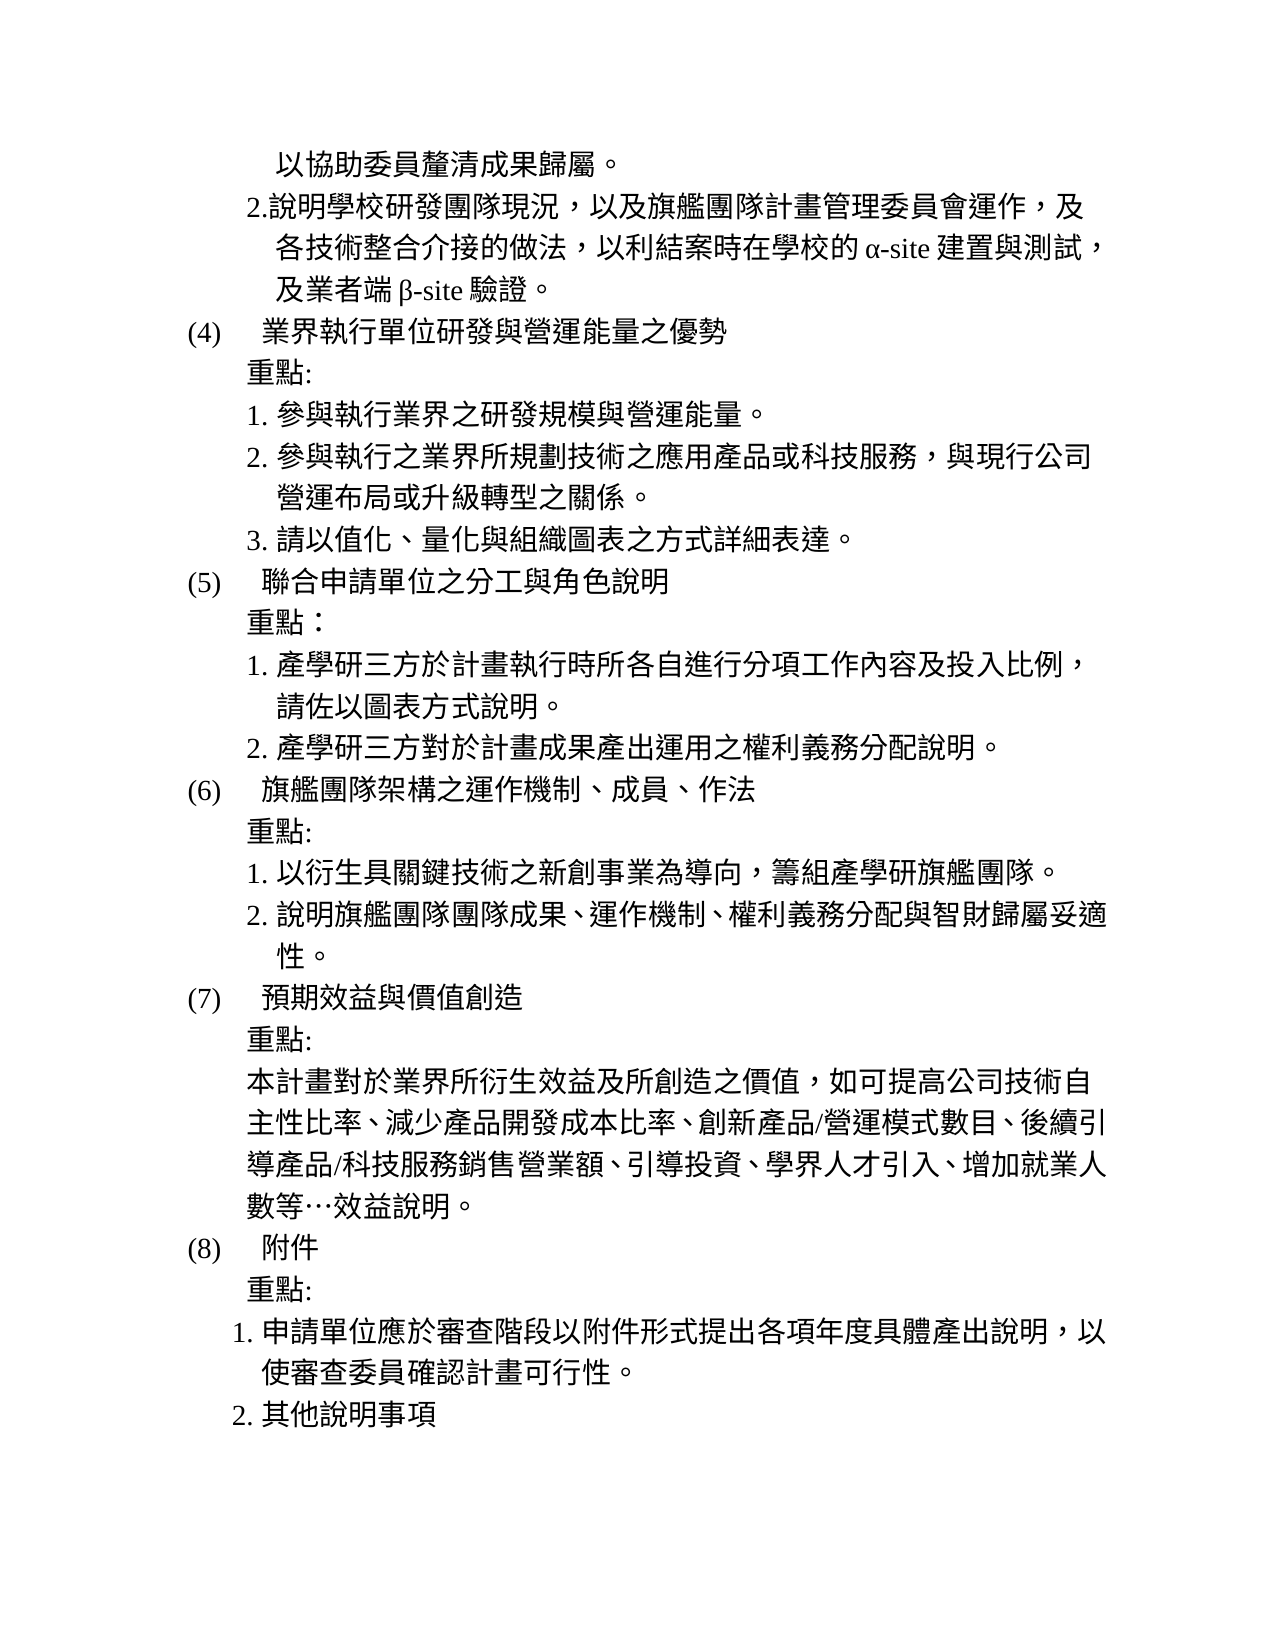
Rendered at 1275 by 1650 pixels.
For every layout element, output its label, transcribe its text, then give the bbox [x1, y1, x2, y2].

list 申請單位應於審查階段以附件形式提出各項年度具體產出說明，以使審查委員確認計畫可行性。 [232, 1309, 1107, 1392]
list 產學研三方對於計畫成果產出運用之權利義務分配說明。 [246, 726, 1107, 767]
list 附件 [187, 1226, 1107, 1267]
list 旗艦團隊架構之運作機制、成員、作法 [187, 767, 1107, 809]
text 重點: [179, 1267, 1107, 1309]
list 預期效益與價值創造 [187, 976, 1107, 1017]
text 重點： [179, 601, 1107, 642]
list 參與執行業界之研發規模與營運能量。 [246, 392, 1107, 434]
list 產學研三方於計畫執行時所各自進行分項工作內容及投入比例，請佐以圖表方式說明。 [246, 642, 1107, 726]
list 聯合申請單位之分工與角色說明 [187, 559, 1107, 601]
text 重點: [179, 1017, 1107, 1059]
text 重點: [179, 809, 1107, 851]
list 參與執行之業界所規劃技術之應用產品或科技服務，與現行公司營運布局或升級轉型之關係。 [246, 434, 1107, 517]
list 說明旗艦團隊團隊成果、運作機制、權利義務分配與智財歸屬妥適性。 [246, 892, 1107, 976]
list 請以值化、量化與組織圖表之方式詳細表達。 [246, 517, 1107, 559]
list 業界執行單位研發與營運能量之優勢 [187, 309, 1107, 351]
text 本計畫對於業界所衍生效益及所創造之價值，如可提高公司技術自主性比率、減少產品開發成本比率、創新產品/營運模式數目、後續引導產品/科技服務銷售營業額、引導投資、學界人才引入、增加就業人數等…效益說明。 [246, 1059, 1107, 1226]
text 重點: [179, 351, 1107, 392]
list 其他說明事項 [232, 1392, 1107, 1434]
text 1.計畫主持人應說明所曾參與之政府研發計畫，及該計畫技術來源，以協助委員釐清成果歸屬。 [246, 142, 1107, 184]
text 2.說明學校研發團隊現況，以及旗艦團隊計畫管理委員會運作，及各技術整合介接的做法，以利結案時在學校的α-site建置與測試，及業者端β-site驗證。 [246, 184, 1107, 309]
list 以衍生具關鍵技術之新創事業為導向，籌組產學研旗艦團隊。 [246, 851, 1107, 892]
